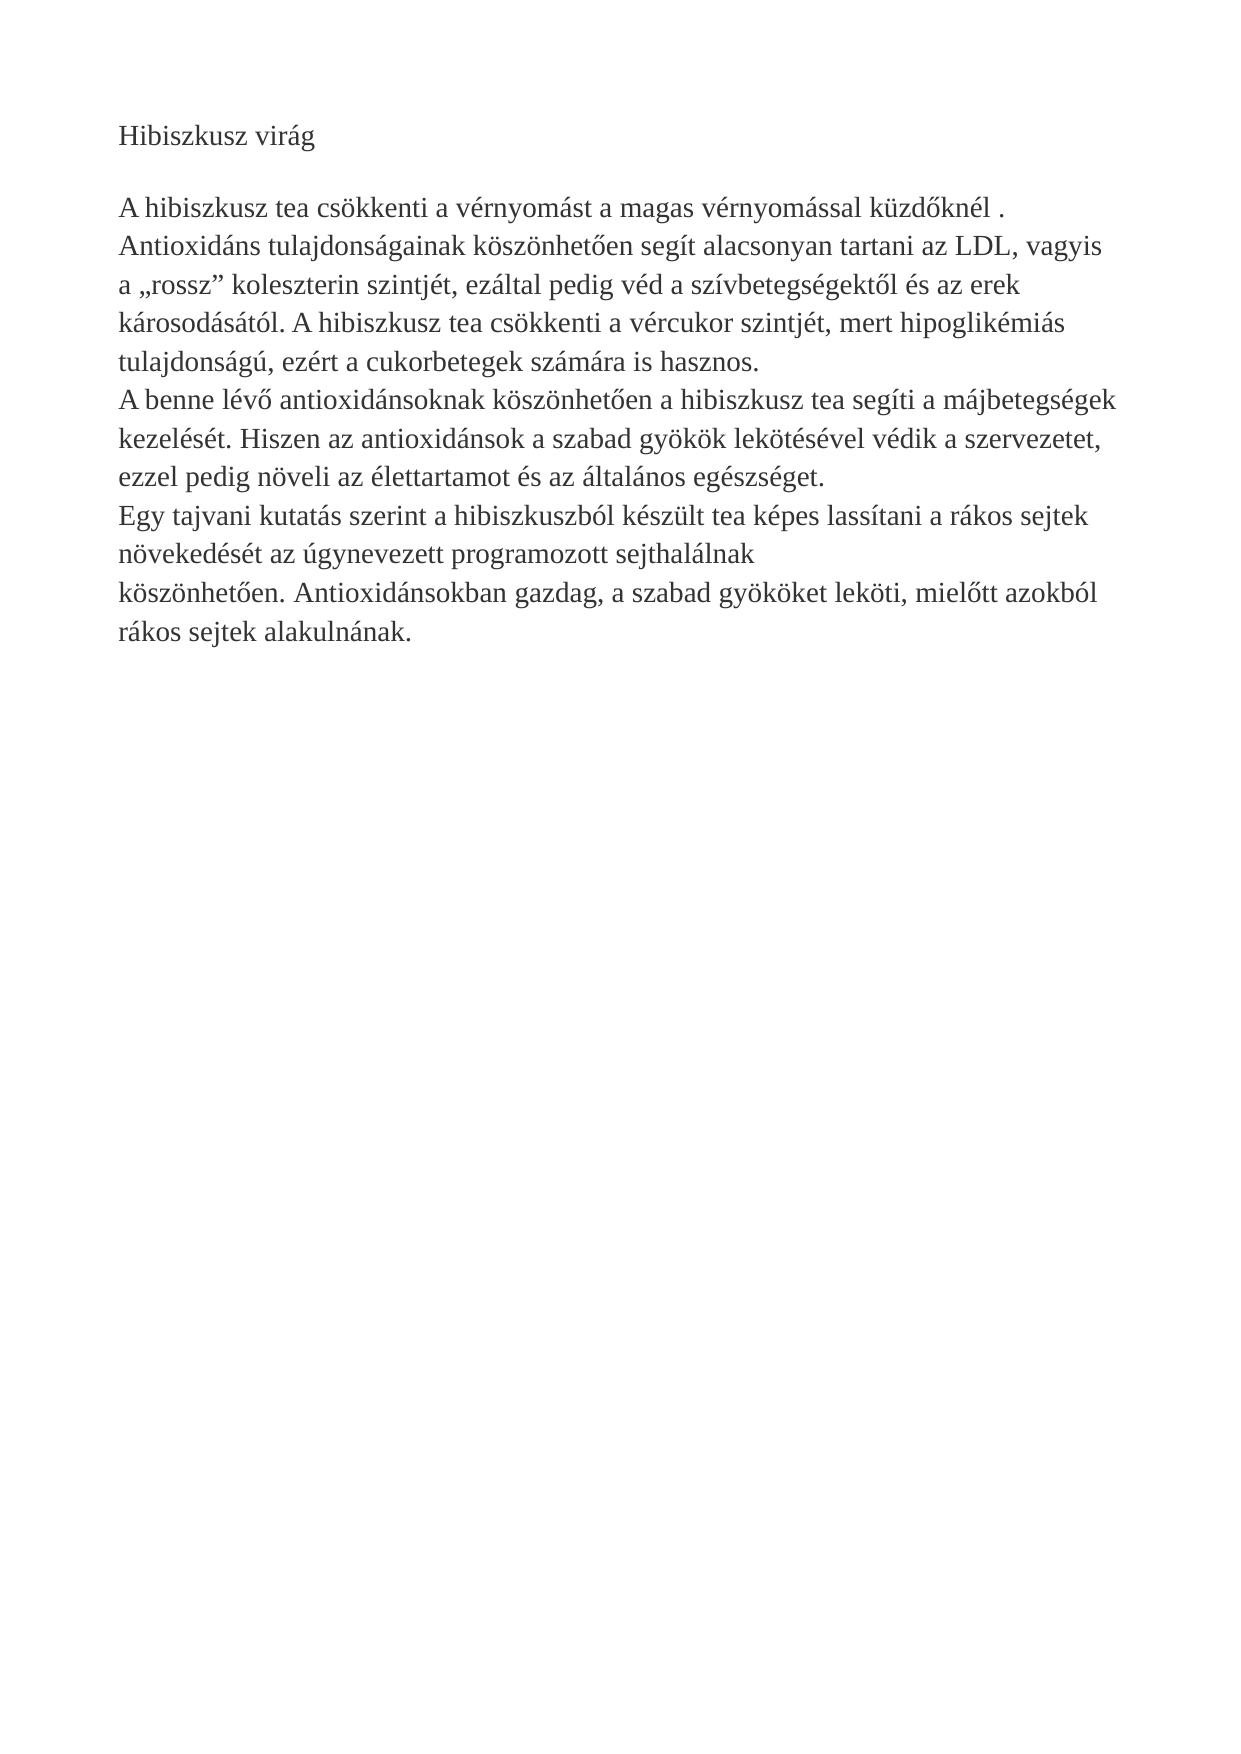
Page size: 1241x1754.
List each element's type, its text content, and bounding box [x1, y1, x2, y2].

text Hibiszkusz virág [118, 118, 1122, 152]
text A hibiszkusz tea csökkenti a vérnyomást a magas vérnyomással küzdőknél . [118, 190, 1122, 223]
text Antioxidáns tulajdonságainak köszönhetően segít alacsonyan tartani az LDL, vagyis a „rossz” koleszterin szintjét, ezáltal pedig véd a szívbetegségektől és az erek károsodásától. A hibiszkusz tea csökkenti a vércukor szintjét, mert hipoglikémiás tulajdonságú, ezért a cukorbetegek számára is hasznos. A benne lévő antioxidánsoknak köszönhetően a hibiszkusz tea segíti a májbetegségek kezelését. Hiszen az antioxidánsok a szabad gyökök lekötésével védik a szervezetet, ezzel pedig növeli az élettartamot és az általános egészséget. Egy tajvani kutatás szerint a hibiszkuszból készült tea képes lassítani a rákos sejtek növekedését az úgynevezett programozott sejthalálnak köszönhetően. Antioxidánsokban gazdag, a szabad gyököket leköti, mielőtt azokból rákos sejtek alakulnának. [118, 228, 1122, 647]
